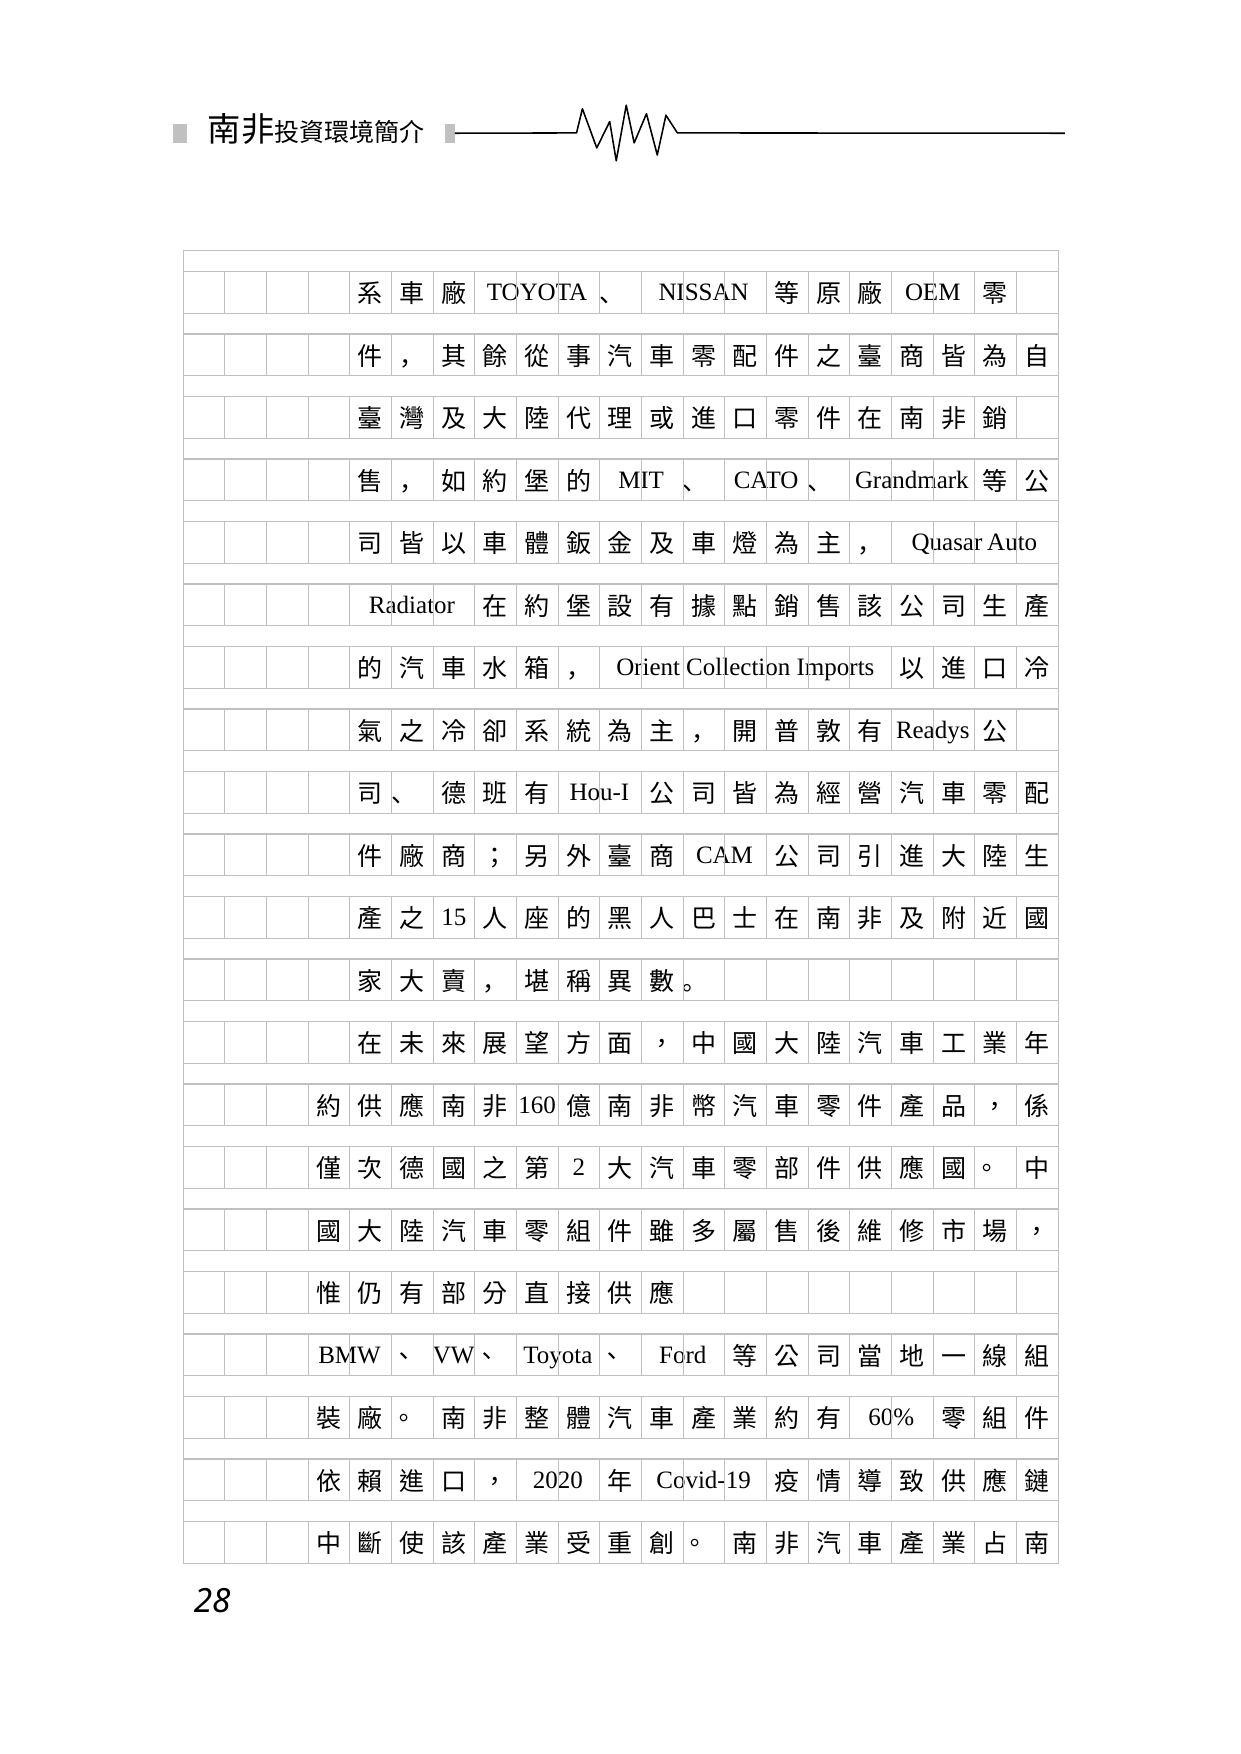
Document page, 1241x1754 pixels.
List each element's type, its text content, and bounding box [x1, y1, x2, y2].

text 在未來展望方面，中國大陸汽車工業年約供應南非160億南非幣汽車零件產品，係僅次德國之第2大汽車零部件供應國。中國大陸汽車零組件雖多屬售後維修市場，惟仍有部分直接供應BMW、VW、Toyota、Ford等公司當地一線組裝廠。南非整體汽車產業約有60%零組件依賴進口，2020年Covid-19疫情導致供應鏈中斷使該產業受重創。南非汽車產業占南非製造業產值30%，占出口總額14.5%，占GDP約7%；且該產業僱用約12萬名員工，倘若加計衛星產業，總就業人數約達80萬人。依據Global Data分析公司統計，Covid-19疫情造成2020年全球新車銷量急劇下降尤以中國大陸市場最明顯。2020年1月中國大陸新車銷售額較2019年同期下降33%，且2月第1週更衰退96%，全球新車銷售量下降14%；爰可預見2020年整體新車市場疲軟對南非汽車產業影響很大。（註：南非2019年汽車產業出口1,788億斐幣，其中1,275億斐幣汽車整車，513億斐幣屬汽車零組件。2019年南非出口386,683輛汽車，創歷史新高記錄。） [281, 1001, 1058, 1021]
text ５、臺商業者在南非汽車零配件AM市場頗為活躍，除了台全工業南非公司在當地設廠生產汽車儀表，供應克雷斯勒及日系車廠TOYOTA、NISSAN等原廠OEM零件，其餘從事汽車零配件之臺商皆為自臺灣及大陸代理或進口零件在南非銷售，如約堡的MIT、CATO、Grandmark等公司皆以車體鈑金及車燈為主，Quasar Auto Radiator在約堡設有據點銷售該公司生產的汽車水箱，Orient Collection Imports以進口冷氣之冷卻系統為主，開普敦有Readys公司、德班有Hou-I公司皆為經營汽車零配件廠商；另外臺商CAM公司引進大陸生產之15人座的黑人巴士在南非及附近國家大賣，堪稱異數。 [281, 876, 1058, 896]
text 在未來展望方面，中國大陸汽車工業年約供應南非160億南非幣汽車零件產品，係僅次德國之第2大汽車零部件供應國。中國大陸汽車零組件雖多屬售後維修市場，惟仍有部分直接供應BMW、VW、Toyota、Ford等公司當地一線組裝廠。南非整體汽車產業約有60%零組件依賴進口，2020年Covid-19疫情導致供應鏈中斷使該產業受重創。南非汽車產業占南非製造業產值30%，占出口總額14.5%，占GDP約7%；且該產業僱用約12萬名員工，倘若加計衛星產業，總就業人數約達80萬人。依據Global Data分析公司統計，Covid-19疫情造成2020年全球新車銷量急劇下降尤以中國大陸市場最明顯。2020年1月中國大陸新車銷售額較2019年同期下降33%，且2月第1週更衰退96%，全球新車銷售量下降14%；爰可預見2020年整體新車市場疲軟對南非汽車產業影響很大。（註：南非2019年汽車產業出口1,788億斐幣，其中1,275億斐幣汽車整車，513億斐幣屬汽車零組件。2019年南非出口386,683輛汽車，創歷史新高記錄。） [281, 1189, 1058, 1208]
text ５、臺商業者在南非汽車零配件AM市場頗為活躍，除了台全工業南非公司在當地設廠生產汽車儀表，供應克雷斯勒及日系車廠TOYOTA、NISSAN等原廠OEM零件，其餘從事汽車零配件之臺商皆為自臺灣及大陸代理或進口零件在南非銷售，如約堡的MIT、CATO、Grandmark等公司皆以車體鈑金及車燈為主，Quasar Auto Radiator在約堡設有據點銷售該公司生產的汽車水箱，Orient Collection Imports以進口冷氣之冷卻系統為主，開普敦有Readys公司、德班有Hou-I公司皆為經營汽車零配件廠商；另外臺商CAM公司引進大陸生產之15人座的黑人巴士在南非及附近國家大賣，堪稱異數。 [281, 439, 1058, 458]
text ５、臺商業者在南非汽車零配件AM市場頗為活躍，除了台全工業南非公司在當地設廠生產汽車儀表，供應克雷斯勒及日系車廠TOYOTA、NISSAN等原廠OEM零件，其餘從事汽車零配件之臺商皆為自臺灣及大陸代理或進口零件在南非銷售，如約堡的MIT、CATO、Grandmark等公司皆以車體鈑金及車燈為主，Quasar Auto Radiator在約堡設有據點銷售該公司生產的汽車水箱，Orient Collection Imports以進口冷氣之冷卻系統為主，開普敦有Readys公司、德班有Hou-I公司皆為經營汽車零配件廠商；另外臺商CAM公司引進大陸生產之15人座的黑人巴士在南非及附近國家大賣，堪稱異數。 [281, 626, 1058, 646]
text ５、臺商業者在南非汽車零配件AM市場頗為活躍，除了台全工業南非公司在當地設廠生產汽車儀表，供應克雷斯勒及日系車廠TOYOTA、NISSAN等原廠OEM零件，其餘從事汽車零配件之臺商皆為自臺灣及大陸代理或進口零件在南非銷售，如約堡的MIT、CATO、Grandmark等公司皆以車體鈑金及車燈為主，Quasar Auto Radiator在約堡設有據點銷售該公司生產的汽車水箱，Orient Collection Imports以進口冷氣之冷卻系統為主，開普敦有Readys公司、德班有Hou-I公司皆為經營汽車零配件廠商；另外臺商CAM公司引進大陸生產之15人座的黑人巴士在南非及附近國家大賣，堪稱異數。 [281, 689, 1058, 708]
text ５、臺商業者在南非汽車零配件AM市場頗為活躍，除了台全工業南非公司在當地設廠生產汽車儀表，供應克雷斯勒及日系車廠TOYOTA、NISSAN等原廠OEM零件，其餘從事汽車零配件之臺商皆為自臺灣及大陸代理或進口零件在南非銷售，如約堡的MIT、CATO、Grandmark等公司皆以車體鈑金及車燈為主，Quasar Auto Radiator在約堡設有據點銷售該公司生產的汽車水箱，Orient Collection Imports以進口冷氣之冷卻系統為主，開普敦有Readys公司、德班有Hou-I公司皆為經營汽車零配件廠商；另外臺商CAM公司引進大陸生產之15人座的黑人巴士在南非及附近國家大賣，堪稱異數。 [281, 564, 1058, 583]
text 在未來展望方面，中國大陸汽車工業年約供應南非160億南非幣汽車零件產品，係僅次德國之第2大汽車零部件供應國。中國大陸汽車零組件雖多屬售後維修市場，惟仍有部分直接供應BMW、VW、Toyota、Ford等公司當地一線組裝廠。南非整體汽車產業約有60%零組件依賴進口，2020年Covid-19疫情導致供應鏈中斷使該產業受重創。南非汽車產業占南非製造業產值30%，占出口總額14.5%，占GDP約7%；且該產業僱用約12萬名員工，倘若加計衛星產業，總就業人數約達80萬人。依據Global Data分析公司統計，Covid-19疫情造成2020年全球新車銷量急劇下降尤以中國大陸市場最明顯。2020年1月中國大陸新車銷售額較2019年同期下降33%，且2月第1週更衰退96%，全球新車銷售量下降14%；爰可預見2020年整體新車市場疲軟對南非汽車產業影響很大。（註：南非2019年汽車產業出口1,788億斐幣，其中1,275億斐幣汽車整車，513億斐幣屬汽車零組件。2019年南非出口386,683輛汽車，創歷史新高記錄。） [281, 1064, 1058, 1083]
text 在未來展望方面，中國大陸汽車工業年約供應南非160億南非幣汽車零件產品，係僅次德國之第2大汽車零部件供應國。中國大陸汽車零組件雖多屬售後維修市場，惟仍有部分直接供應BMW、VW、Toyota、Ford等公司當地一線組裝廠。南非整體汽車產業約有60%零組件依賴進口，2020年Covid-19疫情導致供應鏈中斷使該產業受重創。南非汽車產業占南非製造業產值30%，占出口總額14.5%，占GDP約7%；且該產業僱用約12萬名員工，倘若加計衛星產業，總就業人數約達80萬人。依據Global Data分析公司統計，Covid-19疫情造成2020年全球新車銷量急劇下降尤以中國大陸市場最明顯。2020年1月中國大陸新車銷售額較2019年同期下降33%，且2月第1週更衰退96%，全球新車銷售量下降14%；爰可預見2020年整體新車市場疲軟對南非汽車產業影響很大。（註：南非2019年汽車產業出口1,788億斐幣，其中1,275億斐幣汽車整車，513億斐幣屬汽車零組件。2019年南非出口386,683輛汽車，創歷史新高記錄。） [281, 1501, 1058, 1521]
text ５、臺商業者在南非汽車零配件AM市場頗為活躍，除了台全工業南非公司在當地設廠生產汽車儀表，供應克雷斯勒及日系車廠TOYOTA、NISSAN等原廠OEM零件，其餘從事汽車零配件之臺商皆為自臺灣及大陸代理或進口零件在南非銷售，如約堡的MIT、CATO、Grandmark等公司皆以車體鈑金及車燈為主，Quasar Auto Radiator在約堡設有據點銷售該公司生產的汽車水箱，Orient Collection Imports以進口冷氣之冷卻系統為主，開普敦有Readys公司、德班有Hou-I公司皆為經營汽車零配件廠商；另外臺商CAM公司引進大陸生產之15人座的黑人巴士在南非及附近國家大賣，堪稱異數。 [281, 751, 1058, 771]
text 在未來展望方面，中國大陸汽車工業年約供應南非160億南非幣汽車零件產品，係僅次德國之第2大汽車零部件供應國。中國大陸汽車零組件雖多屬售後維修市場，惟仍有部分直接供應BMW、VW、Toyota、Ford等公司當地一線組裝廠。南非整體汽車產業約有60%零組件依賴進口，2020年Covid-19疫情導致供應鏈中斷使該產業受重創。南非汽車產業占南非製造業產值30%，占出口總額14.5%，占GDP約7%；且該產業僱用約12萬名員工，倘若加計衛星產業，總就業人數約達80萬人。依據Global Data分析公司統計，Covid-19疫情造成2020年全球新車銷量急劇下降尤以中國大陸市場最明顯。2020年1月中國大陸新車銷售額較2019年同期下降33%，且2月第1週更衰退96%，全球新車銷售量下降14%；爰可預見2020年整體新車市場疲軟對南非汽車產業影響很大。（註：南非2019年汽車產業出口1,788億斐幣，其中1,275億斐幣汽車整車，513億斐幣屬汽車零組件。2019年南非出口386,683輛汽車，創歷史新高記錄。） [281, 1439, 1058, 1458]
text ５、臺商業者在南非汽車零配件AM市場頗為活躍，除了台全工業南非公司在當地設廠生產汽車儀表，供應克雷斯勒及日系車廠TOYOTA、NISSAN等原廠OEM零件，其餘從事汽車零配件之臺商皆為自臺灣及大陸代理或進口零件在南非銷售，如約堡的MIT、CATO、Grandmark等公司皆以車體鈑金及車燈為主，Quasar Auto Radiator在約堡設有據點銷售該公司生產的汽車水箱，Orient Collection Imports以進口冷氣之冷卻系統為主，開普敦有Readys公司、德班有Hou-I公司皆為經營汽車零配件廠商；另外臺商CAM公司引進大陸生產之15人座的黑人巴士在南非及附近國家大賣，堪稱異數。 [281, 501, 1058, 521]
text 在未來展望方面，中國大陸汽車工業年約供應南非160億南非幣汽車零件產品，係僅次德國之第2大汽車零部件供應國。中國大陸汽車零組件雖多屬售後維修市場，惟仍有部分直接供應BMW、VW、Toyota、Ford等公司當地一線組裝廠。南非整體汽車產業約有60%零組件依賴進口，2020年Covid-19疫情導致供應鏈中斷使該產業受重創。南非汽車產業占南非製造業產值30%，占出口總額14.5%，占GDP約7%；且該產業僱用約12萬名員工，倘若加計衛星產業，總就業人數約達80萬人。依據Global Data分析公司統計，Covid-19疫情造成2020年全球新車銷量急劇下降尤以中國大陸市場最明顯。2020年1月中國大陸新車銷售額較2019年同期下降33%，且2月第1週更衰退96%，全球新車銷售量下降14%；爰可預見2020年整體新車市場疲軟對南非汽車產業影響很大。（註：南非2019年汽車產業出口1,788億斐幣，其中1,275億斐幣汽車整車，513億斐幣屬汽車零組件。2019年南非出口386,683輛汽車，創歷史新高記錄。） [281, 1314, 1058, 1333]
text 在未來展望方面，中國大陸汽車工業年約供應南非160億南非幣汽車零件產品，係僅次德國之第2大汽車零部件供應國。中國大陸汽車零組件雖多屬售後維修市場，惟仍有部分直接供應BMW、VW、Toyota、Ford等公司當地一線組裝廠。南非整體汽車產業約有60%零組件依賴進口，2020年Covid-19疫情導致供應鏈中斷使該產業受重創。南非汽車產業占南非製造業產值30%，占出口總額14.5%，占GDP約7%；且該產業僱用約12萬名員工，倘若加計衛星產業，總就業人數約達80萬人。依據Global Data分析公司統計，Covid-19疫情造成2020年全球新車銷量急劇下降尤以中國大陸市場最明顯。2020年1月中國大陸新車銷售額較2019年同期下降33%，且2月第1週更衰退96%，全球新車銷售量下降14%；爰可預見2020年整體新車市場疲軟對南非汽車產業影響很大。（註：南非2019年汽車產業出口1,788億斐幣，其中1,275億斐幣汽車整車，513億斐幣屬汽車零組件。2019年南非出口386,683輛汽車，創歷史新高記錄。） [281, 1376, 1058, 1396]
text ５、臺商業者在南非汽車零配件AM市場頗為活躍，除了台全工業南非公司在當地設廠生產汽車儀表，供應克雷斯勒及日系車廠TOYOTA、NISSAN等原廠OEM零件，其餘從事汽車零配件之臺商皆為自臺灣及大陸代理或進口零件在南非銷售，如約堡的MIT、CATO、Grandmark等公司皆以車體鈑金及車燈為主，Quasar Auto Radiator在約堡設有據點銷售該公司生產的汽車水箱，Orient Collection Imports以進口冷氣之冷卻系統為主，開普敦有Readys公司、德班有Hou-I公司皆為經營汽車零配件廠商；另外臺商CAM公司引進大陸生產之15人座的黑人巴士在南非及附近國家大賣，堪稱異數。 [281, 376, 1058, 396]
text ５、臺商業者在南非汽車零配件AM市場頗為活躍，除了台全工業南非公司在當地設廠生產汽車儀表，供應克雷斯勒及日系車廠TOYOTA、NISSAN等原廠OEM零件，其餘從事汽車零配件之臺商皆為自臺灣及大陸代理或進口零件在南非銷售，如約堡的MIT、CATO、Grandmark等公司皆以車體鈑金及車燈為主，Quasar Auto Radiator在約堡設有據點銷售該公司生產的汽車水箱，Orient Collection Imports以進口冷氣之冷卻系統為主，開普敦有Readys公司、德班有Hou-I公司皆為經營汽車零配件廠商；另外臺商CAM公司引進大陸生產之15人座的黑人巴士在南非及附近國家大賣，堪稱異數。 [281, 251, 1058, 271]
text ５、臺商業者在南非汽車零配件AM市場頗為活躍，除了台全工業南非公司在當地設廠生產汽車儀表，供應克雷斯勒及日系車廠TOYOTA、NISSAN等原廠OEM零件，其餘從事汽車零配件之臺商皆為自臺灣及大陸代理或進口零件在南非銷售，如約堡的MIT、CATO、Grandmark等公司皆以車體鈑金及車燈為主，Quasar Auto Radiator在約堡設有據點銷售該公司生產的汽車水箱，Orient Collection Imports以進口冷氣之冷卻系統為主，開普敦有Readys公司、德班有Hou-I公司皆為經營汽車零配件廠商；另外臺商CAM公司引進大陸生產之15人座的黑人巴士在南非及附近國家大賣，堪稱異數。 [281, 814, 1058, 833]
text 在未來展望方面，中國大陸汽車工業年約供應南非160億南非幣汽車零件產品，係僅次德國之第2大汽車零部件供應國。中國大陸汽車零組件雖多屬售後維修市場，惟仍有部分直接供應BMW、VW、Toyota、Ford等公司當地一線組裝廠。南非整體汽車產業約有60%零組件依賴進口，2020年Covid-19疫情導致供應鏈中斷使該產業受重創。南非汽車產業占南非製造業產值30%，占出口總額14.5%，占GDP約7%；且該產業僱用約12萬名員工，倘若加計衛星產業，總就業人數約達80萬人。依據Global Data分析公司統計，Covid-19疫情造成2020年全球新車銷量急劇下降尤以中國大陸市場最明顯。2020年1月中國大陸新車銷售額較2019年同期下降33%，且2月第1週更衰退96%，全球新車銷售量下降14%；爰可預見2020年整體新車市場疲軟對南非汽車產業影響很大。（註：南非2019年汽車產業出口1,788億斐幣，其中1,275億斐幣汽車整車，513億斐幣屬汽車零組件。2019年南非出口386,683輛汽車，創歷史新高記錄。） [281, 1126, 1058, 1146]
text ５、臺商業者在南非汽車零配件AM市場頗為活躍，除了台全工業南非公司在當地設廠生產汽車儀表，供應克雷斯勒及日系車廠TOYOTA、NISSAN等原廠OEM零件，其餘從事汽車零配件之臺商皆為自臺灣及大陸代理或進口零件在南非銷售，如約堡的MIT、CATO、Grandmark等公司皆以車體鈑金及車燈為主，Quasar Auto Radiator在約堡設有據點銷售該公司生產的汽車水箱，Orient Collection Imports以進口冷氣之冷卻系統為主，開普敦有Readys公司、德班有Hou-I公司皆為經營汽車零配件廠商；另外臺商CAM公司引進大陸生產之15人座的黑人巴士在南非及附近國家大賣，堪稱異數。 [281, 314, 1058, 333]
text ５、臺商業者在南非汽車零配件AM市場頗為活躍，除了台全工業南非公司在當地設廠生產汽車儀表，供應克雷斯勒及日系車廠TOYOTA、NISSAN等原廠OEM零件，其餘從事汽車零配件之臺商皆為自臺灣及大陸代理或進口零件在南非銷售，如約堡的MIT、CATO、Grandmark等公司皆以車體鈑金及車燈為主，Quasar Auto Radiator在約堡設有據點銷售該公司生產的汽車水箱，Orient Collection Imports以進口冷氣之冷卻系統為主，開普敦有Readys公司、德班有Hou-I公司皆為經營汽車零配件廠商；另外臺商CAM公司引進大陸生產之15人座的黑人巴士在南非及附近國家大賣，堪稱異數。 [281, 939, 1058, 958]
text 在未來展望方面，中國大陸汽車工業年約供應南非160億南非幣汽車零件產品，係僅次德國之第2大汽車零部件供應國。中國大陸汽車零組件雖多屬售後維修市場，惟仍有部分直接供應BMW、VW、Toyota、Ford等公司當地一線組裝廠。南非整體汽車產業約有60%零組件依賴進口，2020年Covid-19疫情導致供應鏈中斷使該產業受重創。南非汽車產業占南非製造業產值30%，占出口總額14.5%，占GDP約7%；且該產業僱用約12萬名員工，倘若加計衛星產業，總就業人數約達80萬人。依據Global Data分析公司統計，Covid-19疫情造成2020年全球新車銷量急劇下降尤以中國大陸市場最明顯。2020年1月中國大陸新車銷售額較2019年同期下降33%，且2月第1週更衰退96%，全球新車銷售量下降14%；爰可預見2020年整體新車市場疲軟對南非汽車產業影響很大。（註：南非2019年汽車產業出口1,788億斐幣，其中1,275億斐幣汽車整車，513億斐幣屬汽車零組件。2019年南非出口386,683輛汽車，創歷史新高記錄。） [281, 1251, 1058, 1271]
